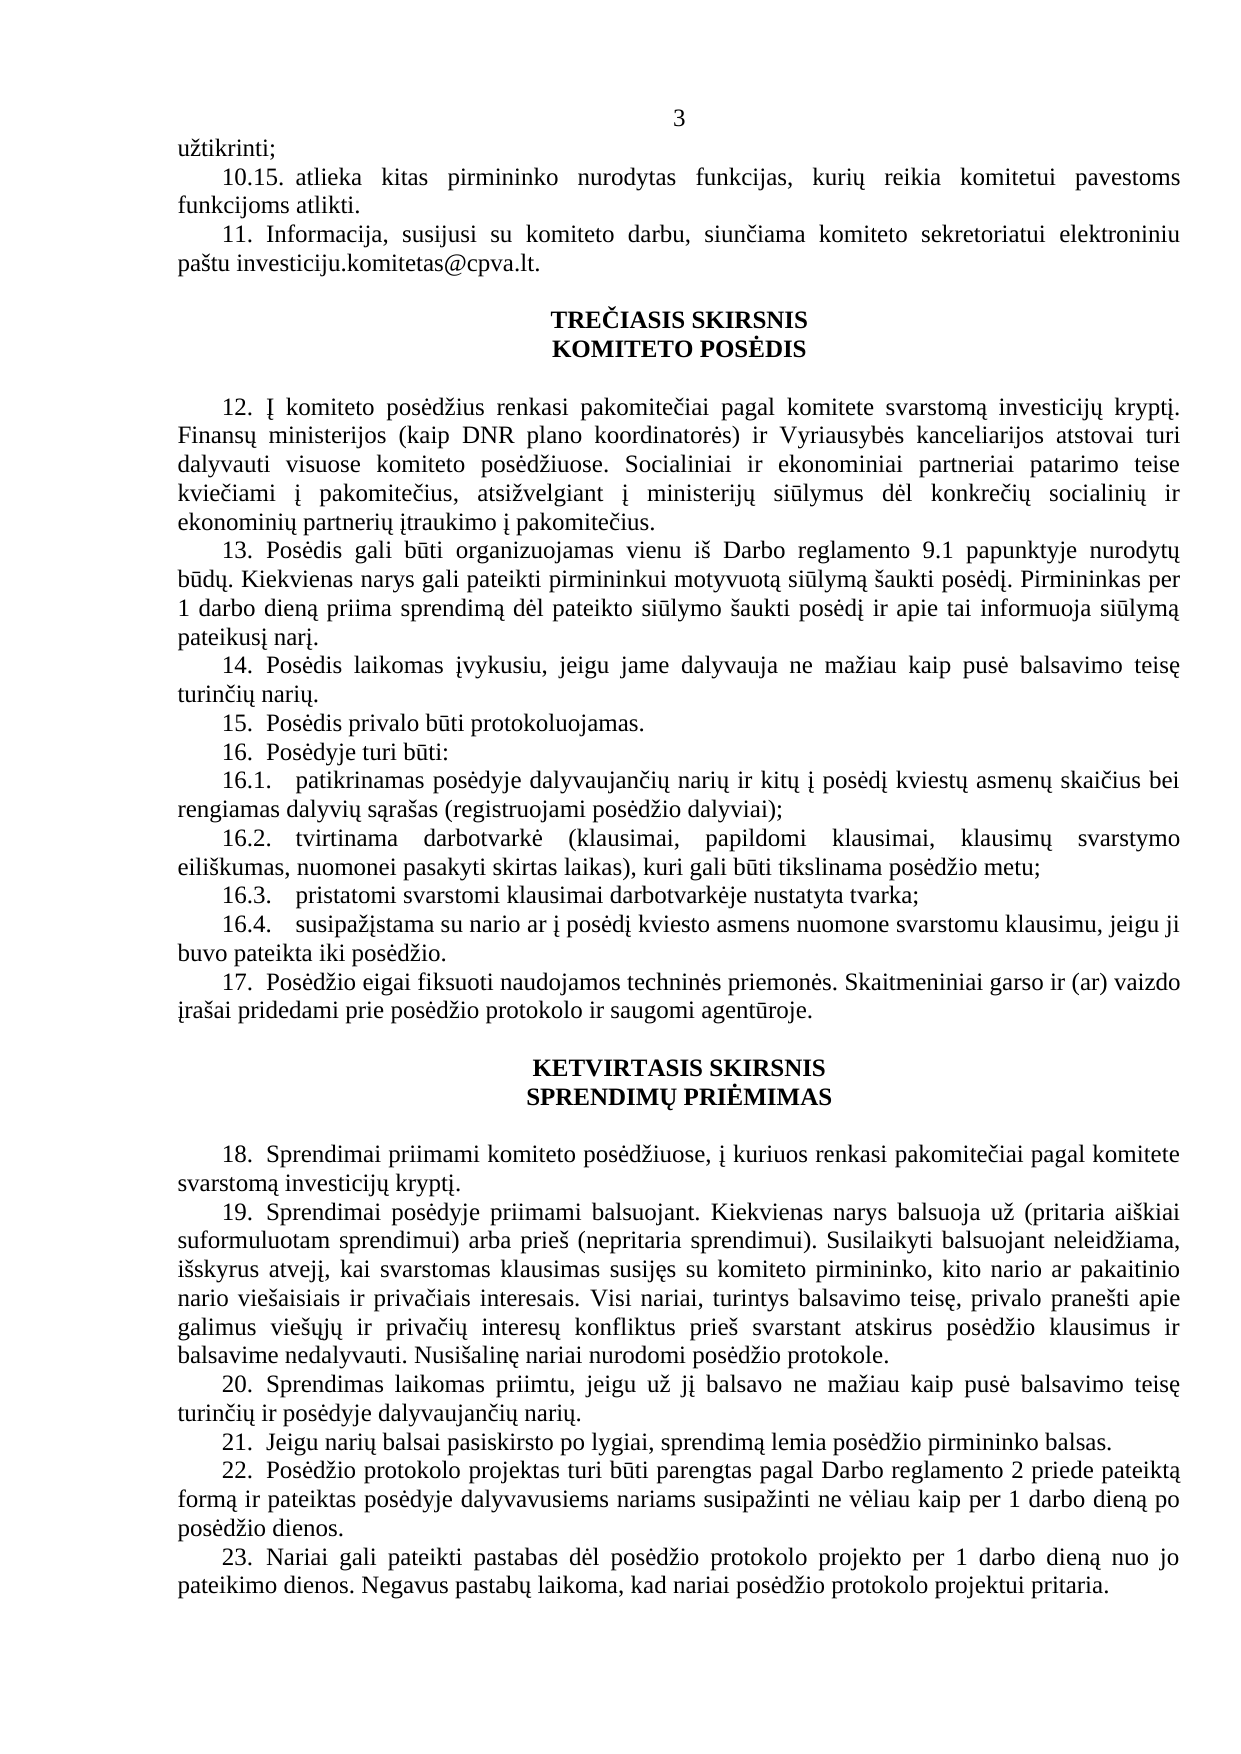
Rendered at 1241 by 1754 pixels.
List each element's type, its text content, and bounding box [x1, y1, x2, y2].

text KETVIRTASIS SKIRSNIS [177, 1053, 1181, 1082]
text KOMITETO POSĖDIS [177, 334, 1181, 363]
text 23. Nariai gali pateikti pastabas dėl posėdžio protokolo projekto per 1 darbo dieną nuo jo pateikimo dienos. Negavus pastabų laikoma, kad nariai posėdžio protokolo projektui pritaria. [177, 1542, 1181, 1599]
text 16. Posėdyje turi būti: [177, 737, 1181, 765]
text 21. Jeigu narių balsai pasiskirsto po lygiai, sprendimą lemia posėdžio pirmininko balsas. [177, 1427, 1181, 1455]
text SPRENDIMŲ PRIĖMIMAS [177, 1082, 1181, 1110]
text 14. Posėdis laikomas įvykusiu, jeigu jame dalyvauja ne mažiau kaip pusė balsavimo teisę turinčių narių. [177, 650, 1181, 708]
text 11. Informacija, susijusi su komiteto darbu, siunčiama komiteto sekretoriatui elektroniniu paštu investiciju.komitetas@cpva.lt. [177, 219, 1181, 277]
text 20. Sprendimas laikomas priimtu, jeigu už jį balsavo ne mažiau kaip pusė balsavimo teisę turinčių ir posėdyje dalyvaujančių narių. [177, 1369, 1181, 1427]
text 16.2. tvirtinama darbotvarkė (klausimai, papildomi klausimai, klausimų svarstymo eiliškumas, nuomonei pasakyti skirtas laikas), kuri gali būti tikslinama posėdžio metu; [177, 823, 1181, 880]
text 17. Posėdžio eigai fiksuoti naudojamos techninės priemonės. Skaitmeniniai garso ir (ar) vaizdo įrašai pridedami prie posėdžio protokolo ir saugomi agentūroje. [177, 967, 1181, 1024]
text 22. Posėdžio protokolo projektas turi būti parengtas pagal Darbo reglamento 2 priede pateiktą formą ir pateiktas posėdyje dalyvavusiems nariams susipažinti ne vėliau kaip per 1 darbo dieną po posėdžio dienos. [177, 1455, 1181, 1542]
text 10.15. atlieka kitas pirmininko nurodytas funkcijas, kurių reikia komitetui pavestoms funkcijoms atlikti. [177, 162, 1181, 219]
text 19. Sprendimai posėdyje priimami balsuojant. Kiekvienas narys balsuoja už (pritaria aiškiai suformuluotam sprendimui) arba prieš (nepritaria sprendimui). Susilaikyti balsuojant neleidžiama, išskyrus atvejį, kai svarstomas klausimas susijęs su komiteto pirmininko, kito nario ar pakaitinio nario viešaisiais ir privačiais interesais. Visi nariai, turintys balsavimo teisę, privalo pranešti apie galimus viešųjų ir privačių interesų konfliktus prieš svarstant atskirus posėdžio klausimus ir balsavime nedalyvauti. Nusišalinę nariai nurodomi posėdžio protokole. [177, 1197, 1181, 1369]
text 15. Posėdis privalo būti protokoluojamas. [177, 708, 1181, 737]
text 16.3. pristatomi svarstomi klausimai darbotvarkėje nustatyta tvarka; [177, 880, 1181, 909]
text 16.1. patikrinamas posėdyje dalyvaujančių narių ir kitų į posėdį kviestų asmenų skaičius bei rengiamas dalyvių sąrašas (registruojami posėdžio dalyviai); [177, 765, 1181, 823]
text 13. Posėdis gali būti organizuojamas vienu iš Darbo reglamento 9.1 papunktyje nurodytų būdų. Kiekvienas narys gali pateikti pirmininkui motyvuotą siūlymą šaukti posėdį. Pirmininkas per 1 darbo dieną priima sprendimą dėl pateikto siūlymo šaukti posėdį ir apie tai informuoja siūlymą pateikusį narį. [177, 535, 1181, 650]
text TREČIASIS SKIRSNIS [177, 305, 1181, 334]
text 12. Į komiteto posėdžius renkasi pakomitečiai pagal komitete svarstomą investicijų kryptį. Finansų ministerijos (kaip DNR plano koordinatorės) ir Vyriausybės kanceliarijos atstovai turi dalyvauti visuose komiteto posėdžiuose. Socialiniai ir ekonominiai partneriai patarimo teise kviečiami į pakomitečius, atsižvelgiant į ministerijų siūlymus dėl konkrečių socialinių ir ekonominių partnerių įtraukimo į pakomitečius. [177, 392, 1181, 535]
text užtikrinti; [177, 133, 1181, 162]
text 16.4. susipažįstama su nario ar į posėdį kviesto asmens nuomone svarstomu klausimu, jeigu ji buvo pateikta iki posėdžio. [177, 909, 1181, 967]
text 18. Sprendimai priimami komiteto posėdžiuose, į kuriuos renkasi pakomitečiai pagal komitete svarstomą investicijų kryptį. [177, 1139, 1181, 1197]
